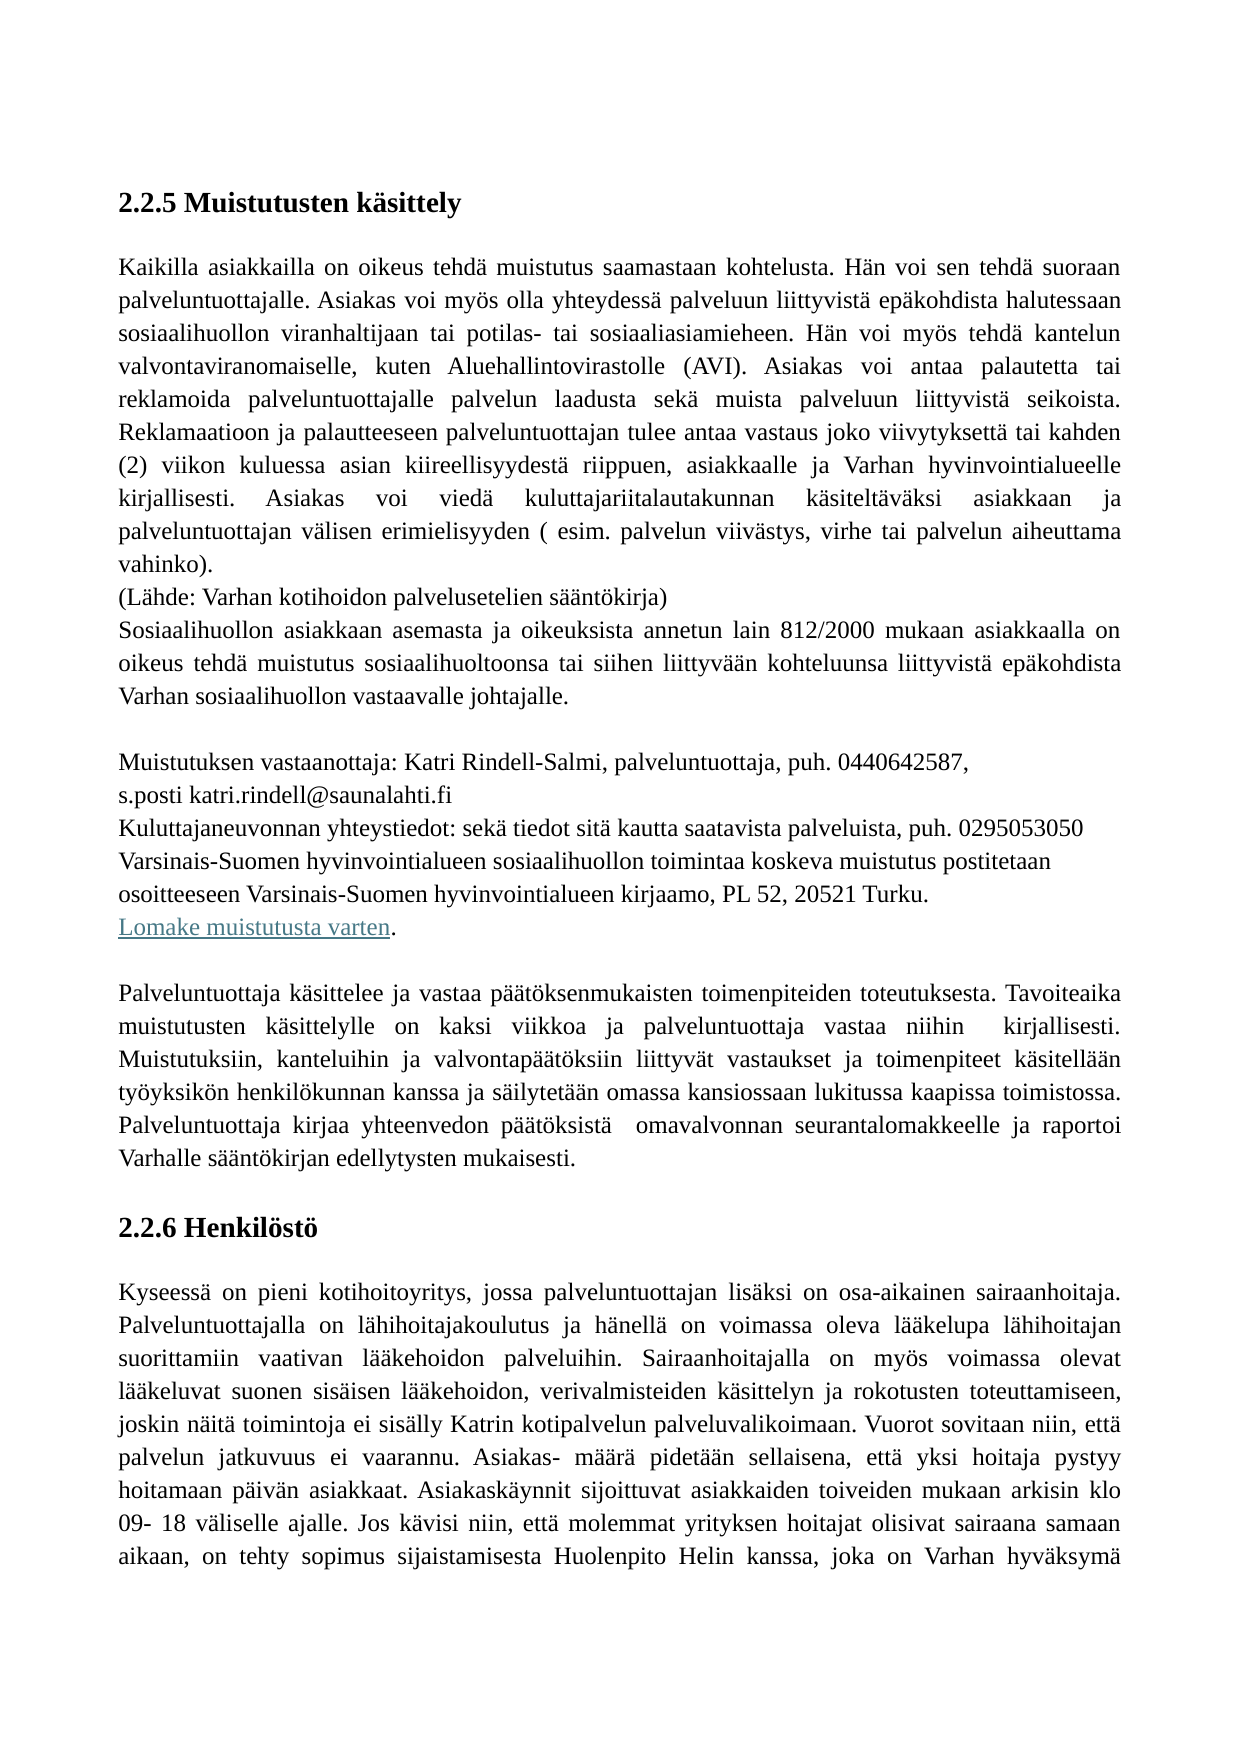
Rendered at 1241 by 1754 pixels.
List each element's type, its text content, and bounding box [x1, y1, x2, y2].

text Sosiaalihuollon asiakkaan asemasta ja oikeuksista annetun lain 812/2000 mukaan asiakkaalla on oikeus tehdä muistutus sosiaalihuoltoonsa tai siihen liittyvään kohteluunsa liittyvistä epäkohdista Varhan sosiaalihuollon vastaavalle johtajalle. [118, 615, 1122, 710]
text Palveluntuottaja käsittelee ja vastaa päätöksenmukaisten toimenpiteiden toteutuksesta. Tavoiteaika muistutusten käsittelylle on kaksi viikkoa ja palveluntuottaja vastaa niihin kirjallisesti. Muistutuksiin, kanteluihin ja valvontapäätöksiin liittyvät vastaukset ja toimenpiteet käsitellään työyksikön henkilökunnan kanssa ja säilytetään omassa kansiossaan lukitussa kaapissa toimistossa. Palveluntuottaja kirjaa yhteenvedon päätöksistä omavalvonnan seurantalomakkeelle ja raportoi Varhalle sääntökirjan edellytysten mukaisesti. [118, 978, 1122, 1172]
text Kuluttajaneuvonnan yhteystiedot: sekä tiedot sitä kautta saatavista palveluista, puh. 0295053050 [118, 813, 1122, 842]
text Kyseessä on pieni kotihoitoyritys, jossa palveluntuottajan lisäksi on osa-aikainen sairaanhoitaja. Palveluntuottajalla on lähihoitajakoulutus ja hänellä on voimassa oleva lääkelupa lähihoitajan suorittamiin vaativan lääkehoidon palveluihin. Sairaanhoitajalla on myös voimassa olevat lääkeluvat suonen sisäisen lääkehoidon, verivalmisteiden käsittelyn ja rokotusten toteuttamiseen, joskin näitä toimintoja ei sisälly Katrin kotipalvelun palveluvalikoimaan. Vuorot sovitaan niin, että palvelun jatkuvuus ei vaarannu. Asiakas- määrä pidetään sellaisena, että yksi hoitaja pystyy hoitamaan päivän asiakkaat. Asiakaskäynnit sijoittuvat asiakkaiden toiveiden mukaan arkisin klo 09- 18 väliselle ajalle. Jos kävisi niin, että molemmat yrityksen hoitajat olisivat sairaana samaan aikaan, on tehty sopimus sijaistamisesta Huolenpito Helin kanssa, joka on Varhan hyväksymä [118, 1277, 1122, 1570]
text Lomake muistutusta varten. [118, 912, 1122, 941]
text 2.2.5 Muistutusten käsittely [118, 185, 1122, 218]
text Varsinais-Suomen hyvinvointialueen sosiaalihuollon toimintaa koskeva muistutus postitetaan osoitteeseen Varsinais-Suomen hyvinvointialueen kirjaamo, PL 52, 20521 Turku. [118, 846, 1122, 908]
text s.posti katri.rindell@saunalahti.fi [118, 780, 1122, 809]
text 2.2.6 Henkilöstö [118, 1210, 1122, 1243]
text Muistutuksen vastaanottaja: Katri Rindell-Salmi, palveluntuottaja, puh. 0440642587, [118, 747, 1122, 776]
text (Lähde: Varhan kotihoidon palvelusetelien sääntökirja) [118, 582, 1122, 611]
text Kaikilla asiakkailla on oikeus tehdä muistutus saamastaan kohtelusta. Hän voi sen tehdä suoraan palveluntuottajalle. Asiakas voi myös olla yhteydessä palveluun liittyvistä epäkohdista halutessaan sosiaalihuollon viranhaltijaan tai potilas- tai sosiaaliasiamieheen. Hän voi myös tehdä kantelun valvontaviranomaiselle, kuten Aluehallintovirastolle (AVI). Asiakas voi antaa palautetta tai reklamoida palveluntuottajalle palvelun laadusta sekä muista palveluun liittyvistä seikoista. Reklamaatioon ja palautteeseen palveluntuottajan tulee antaa vastaus joko viivytyksettä tai kahden (2) viikon kuluessa asian kiireellisyydestä riippuen, asiakkaalle ja Varhan hyvinvointialueelle kirjallisesti. Asiakas voi viedä kuluttajariitalautakunnan käsiteltäväksi asiakkaan ja palveluntuottajan välisen erimielisyyden ( esim. palvelun viivästys, virhe tai palvelun aiheuttama vahinko). [118, 252, 1122, 578]
